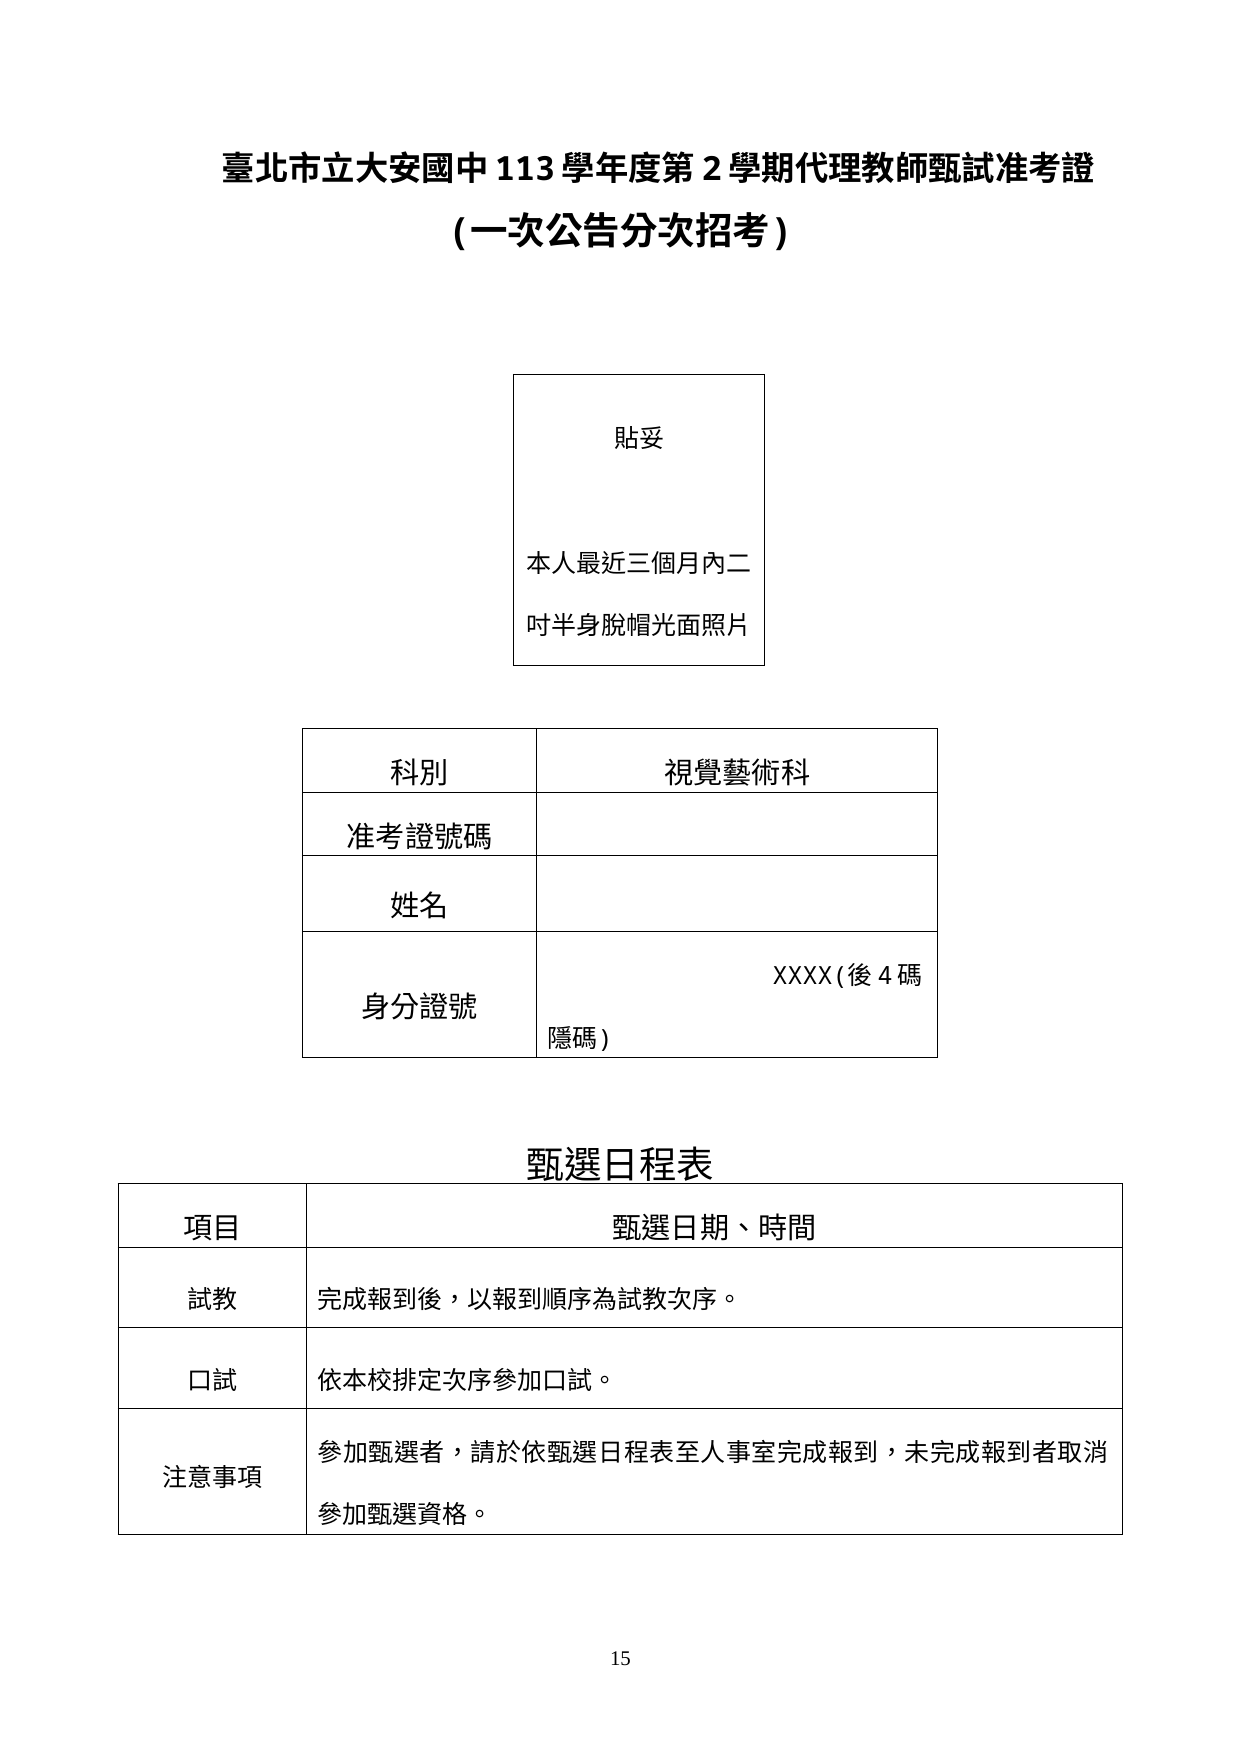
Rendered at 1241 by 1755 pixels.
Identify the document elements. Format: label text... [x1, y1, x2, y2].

table_cell 姓名 [303, 856, 536, 931]
table_cell XXXX(後4碼隱碼) [537, 932, 937, 1057]
text (一次公告分次招考) [118, 186, 1122, 249]
text 甄選日程表 [118, 1121, 1122, 1183]
table_cell 參加甄選者，請於依甄選日程表至人事室完成報到，未完成報到者取消參加甄選資格。 [307, 1409, 1122, 1534]
table_header 科別 [303, 729, 536, 792]
table_header 項目 [119, 1184, 306, 1247]
table_cell 依本校排定次序參加口試。 [307, 1328, 1122, 1408]
table_cell 准考證號碼 [303, 793, 536, 855]
table_header 甄選日期、時間 [307, 1184, 1122, 1247]
table_header 貼妥 本人最近三個月內二吋半身脫帽光面照片 [514, 375, 764, 664]
text 臺北市立大安國中113學年度第2學期代理教師甄試准考證 [118, 124, 1122, 186]
table_header 視覺藝術科 [537, 729, 937, 792]
table_cell [537, 856, 937, 931]
table_cell 身分證號 [303, 932, 536, 1057]
table_cell 試教 [119, 1248, 306, 1327]
table_cell [537, 793, 937, 855]
table_cell 注意事項 [119, 1409, 306, 1534]
table_cell 口試 [119, 1328, 306, 1408]
table_cell 完成報到後，以報到順序為試教次序。 [307, 1248, 1122, 1327]
